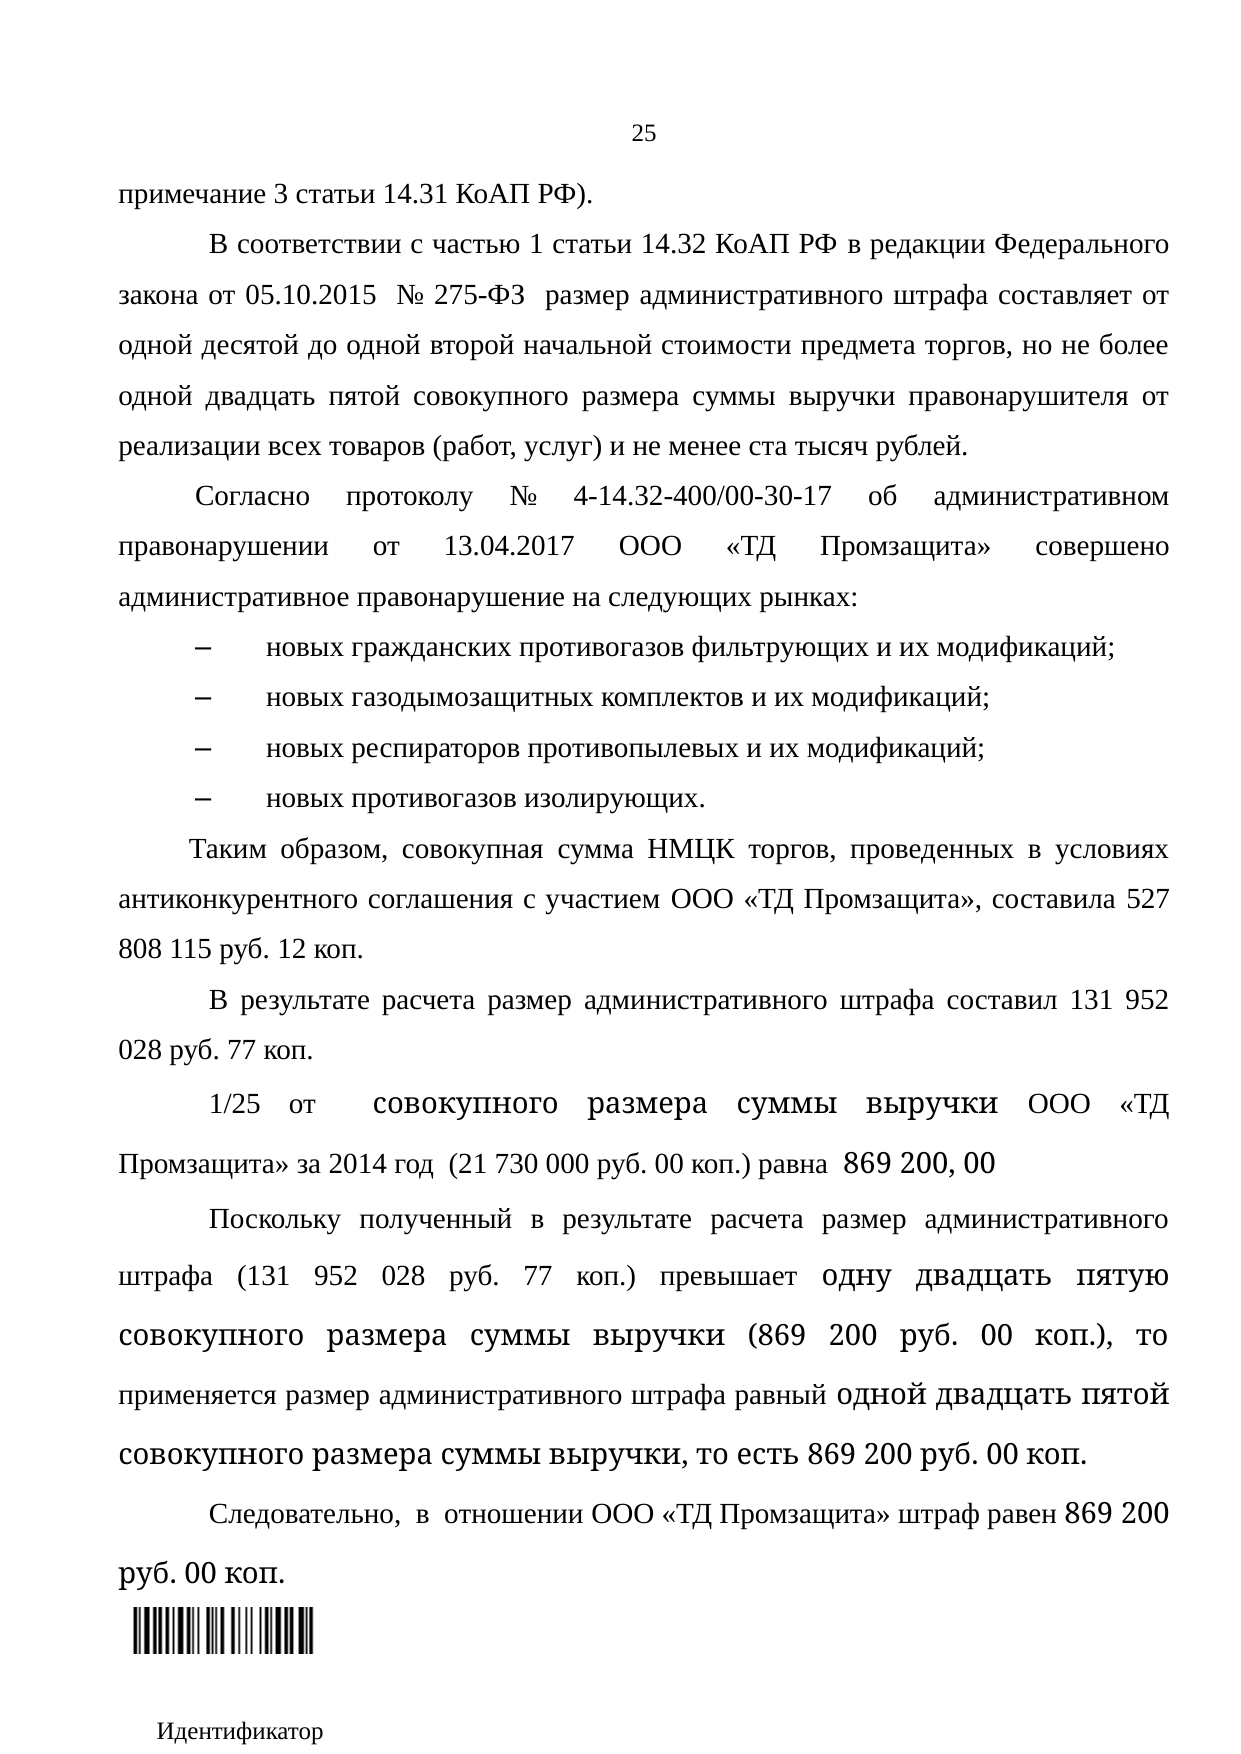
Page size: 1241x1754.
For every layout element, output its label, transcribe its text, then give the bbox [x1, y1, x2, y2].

text Следовательно, в отношении ООО «ТД Промзащита» штраф равен 869 200 руб. 00 коп. [118, 1493, 1170, 1592]
text Поскольку полученный в результате расчета размер административного штрафа (131 952 028 руб. 77 коп.) превышает одну двадцать пятую совокупного размера суммы выручки (869 200 руб. 00 коп.), то применяется размер административного штрафа равный одной двадцать пятой совокупного размера суммы выручки, то есть 869 200 руб. 00 коп. [118, 1201, 1170, 1473]
list новых респираторов противопылевых и их модификаций; [118, 730, 1170, 764]
list новых противогазов изолирующих. [118, 780, 1170, 814]
list новых гражданских противогазов фильтрующих и их модификаций; [118, 629, 1170, 663]
text Таким образом, совокупная сумма НМЦК торгов, проведенных в условиях антиконкурентного соглашения с участием ООО «ТД Промзащита», составила 527 808 115 руб. 12 коп. [118, 831, 1170, 965]
text В соответствии с частью 1 статьи 14.32 КоАП РФ в редакции Федерального закона от 05.10.2015 № 275-ФЗ размер административного штрафа составляет от одной десятой до одной второй начальной стоимости предмета торгов, но не более одной двадцать пятой совокупного размера суммы выручки правонарушителя от реализации всех товаров (работ, услуг) и не менее ста тысяч рублей. [118, 227, 1170, 461]
list новых газодымозащитных комплектов и их модификаций; [118, 679, 1170, 713]
text примечание 3 статьи 14.31 КоАП РФ). [118, 176, 1170, 210]
text Согласно протоколу № 4-14.32-400/00-30-17 об административном правонарушении от 13.04.2017 ООО «ТД Промзащита» совершено административное правонарушение на следующих рынках: [118, 478, 1170, 612]
text В результате расчета размер административного штрафа составил 131 952 028 руб. 77 коп. [118, 982, 1170, 1066]
text 1/25 от совокупного размера суммы выручки ООО «ТД Промзащита» за 2014 год (21 730 000 руб. 00 коп.) равна 869 200, 00 [118, 1082, 1170, 1182]
picture [118, 1607, 331, 1654]
